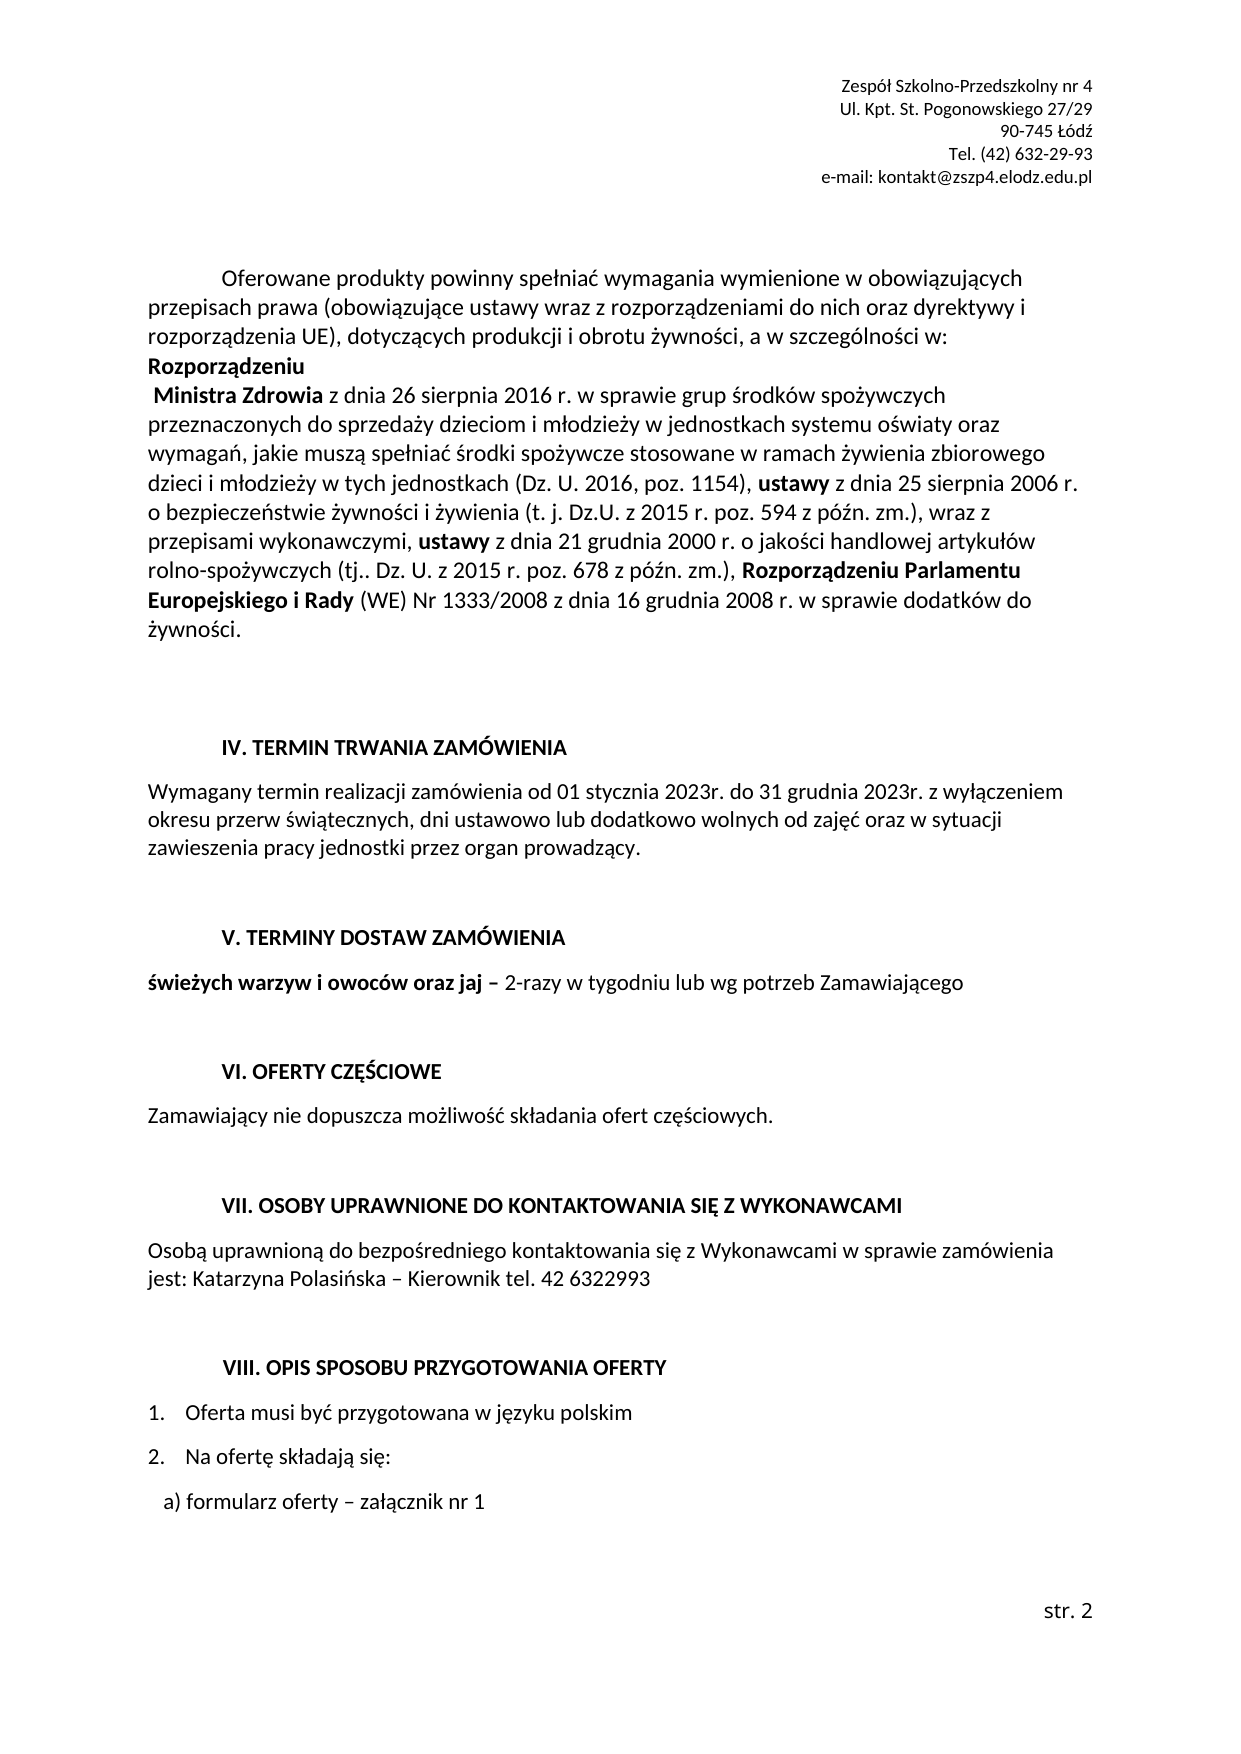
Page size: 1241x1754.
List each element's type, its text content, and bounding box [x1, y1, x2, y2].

list Na ofertę składają się: [148, 1442, 1093, 1471]
text a) formularz oferty – załącznik nr 1 [148, 1487, 1093, 1515]
text V. TERMINY DOSTAW ZAMÓWIENIA [148, 923, 1093, 951]
text świeżych warzyw i owoców oraz jaj – 2-razy w tygodniu lub wg potrzeb Zamawiającego [148, 968, 1093, 996]
text Wymagany termin realizacji zamówienia od 01 stycznia 2023r. do 31 grudnia 2023r. z wyłączeniem okresu przerw świątecznych, dni ustawowo lub dodatkowo wolnych od zajęć oraz w sytuacji zawieszenia pracy jednostki przez organ prowadzący. [148, 777, 1093, 862]
text IV. TERMIN TRWANIA ZAMÓWIENIA [148, 733, 1093, 761]
text Zamawiający nie dopuszcza możliwość składania ofert częściowych. [148, 1102, 1093, 1130]
text Osobą uprawnioną do bezpośredniego kontaktowania się z Wykonawcami w sprawie zamówienia jest: Katarzyna Polasińska – Kierownik tel. 42 6322993 [148, 1236, 1093, 1292]
text VI. OFERTY CZĘŚCIOWE [148, 1057, 1093, 1085]
text Oferowane produkty powinny spełniać wymagania wymienione w obowiązujących przepisach prawa (obowiązujące ustawy wraz z rozporządzeniami do nich oraz dyrektywy i rozporządzenia UE), dotyczących produkcji i obrotu żywności, a w szczególności w: Rozporządzeniu [148, 263, 1093, 380]
list VIII. OPIS SPOSOBU PRZYGOTOWANIA OFERTY [223, 1353, 1093, 1381]
text VII. OSOBY UPRAWNIONE DO KONTAKTOWANIA SIĘ Z WYKONAWCAMI [148, 1191, 1093, 1219]
list Oferta musi być przygotowana w języku polskim [148, 1398, 1093, 1426]
text Ministra Zdrowia z dnia 26 sierpnia 2016 r. w sprawie grup środków spożywczych przeznaczonych do sprzedaży dzieciom i młodzieży w jednostkach systemu oświaty oraz wymagań, jakie muszą spełniać środki spożywcze stosowane w ramach żywienia zbiorowego dzieci i młodzieży w tych jednostkach (Dz. U. 2016, poz. 1154), ustawy z dnia 25 sierpnia 2006 r. o bezpieczeństwie żywności i żywienia (t. j. Dz.U. z 2015 r. poz. 594 z późn. zm.), wraz z przepisami wykonawczymi, ustawy z dnia 21 grudnia 2000 r. o jakości handlowej artykułów rolno-spożywczych (tj.. Dz. U. z 2015 r. poz. 678 z późn. zm.), Rozporządzeniu Parlamentu Europejskiego i Rady (WE) Nr 1333/2008 z dnia 16 grudnia 2008 r. w sprawie dodatków do żywności. [148, 380, 1093, 643]
